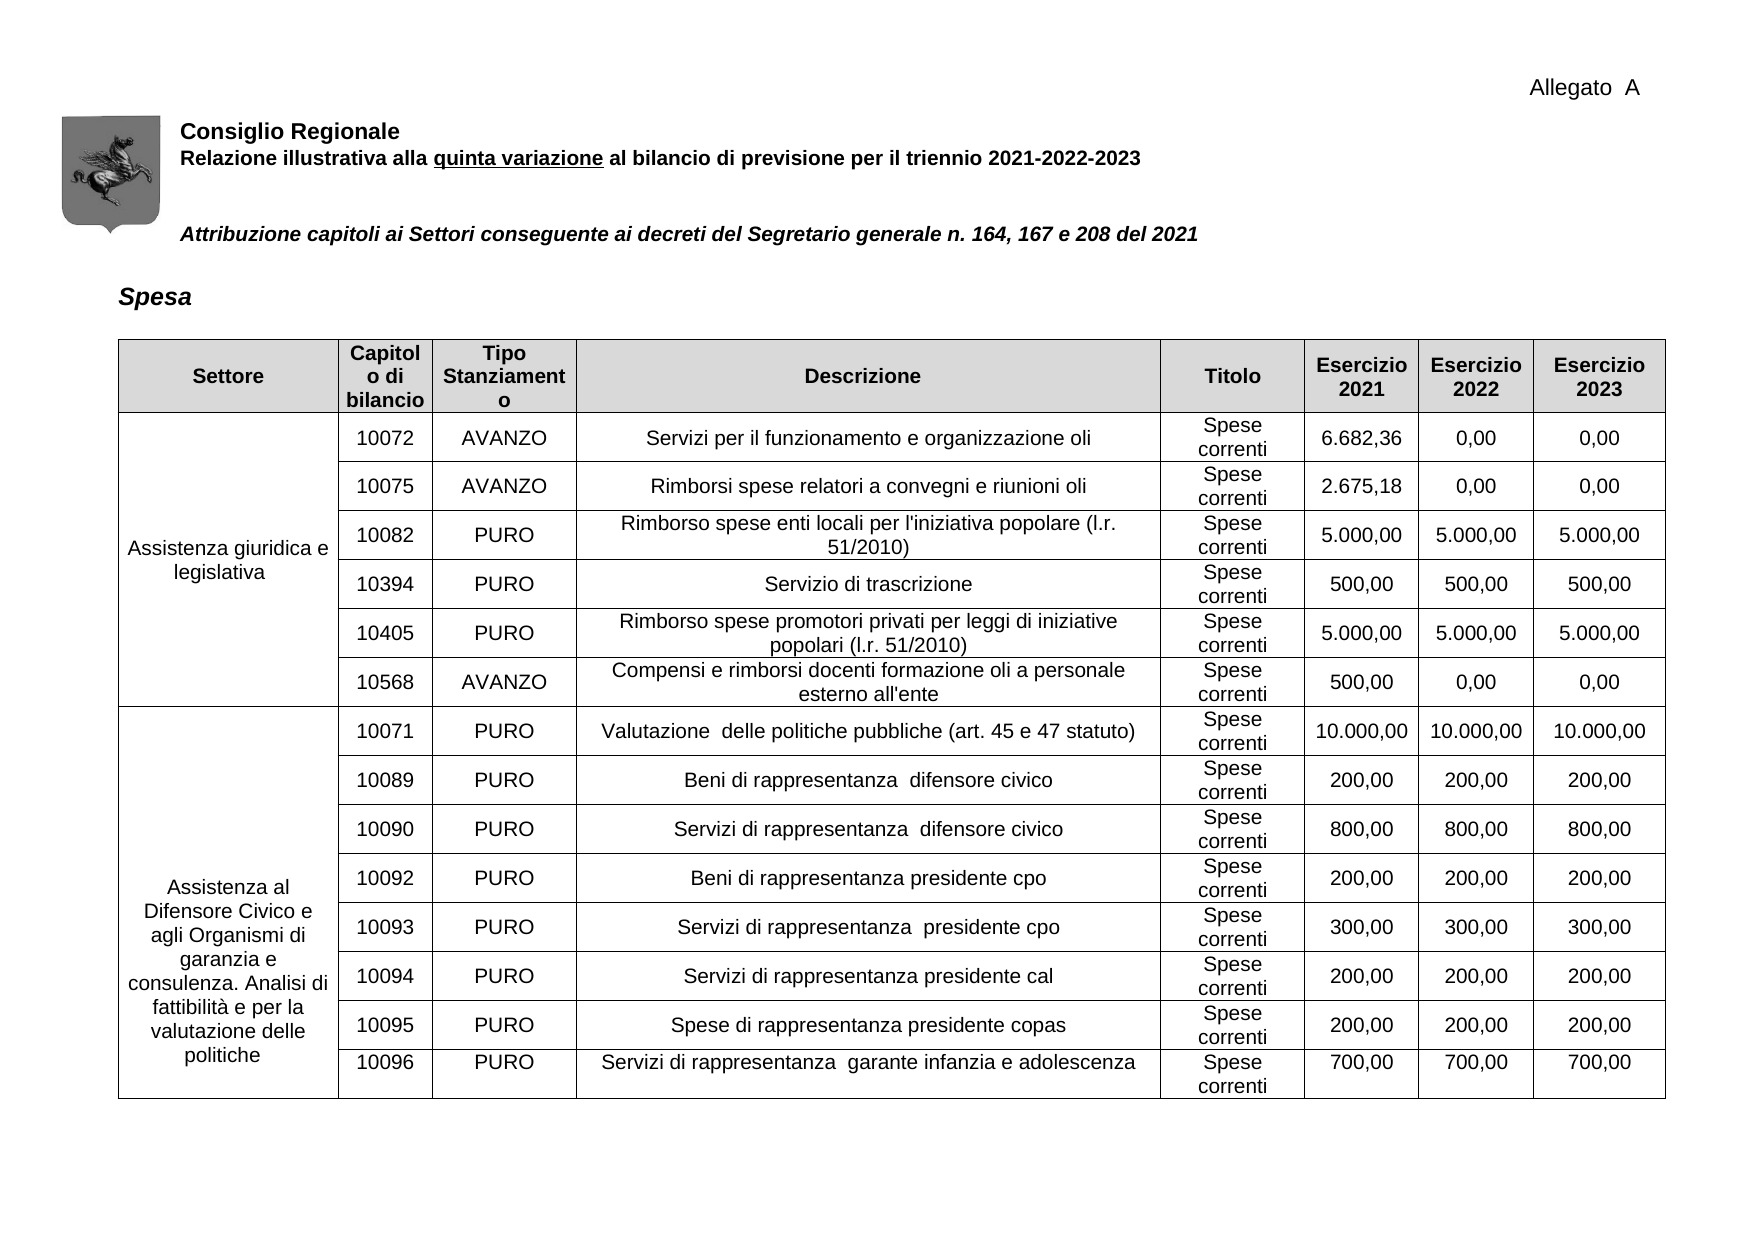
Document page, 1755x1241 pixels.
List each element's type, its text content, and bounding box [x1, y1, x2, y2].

table_cell 10092 [339, 854, 432, 902]
table_cell 700,00 [1419, 1050, 1533, 1098]
table_cell PURO [433, 903, 576, 951]
table_cell 500,00 [1305, 658, 1418, 706]
table_cell PURO [433, 707, 576, 755]
text Attribuzione capitoli ai Settori conseguente ai decreti del Segretario generale n. 164, 167 e 208 del 2021 [118, 222, 1666, 246]
table_cell PURO [433, 511, 576, 559]
table_cell Spese correnti [1161, 1050, 1304, 1098]
table_cell PURO [433, 854, 576, 902]
table_cell 10093 [339, 903, 432, 951]
table_cell Assistenza giuridica e legislativa [119, 413, 338, 706]
table_cell 300,00 [1305, 903, 1418, 951]
table_header Descrizione [577, 340, 1160, 412]
table_cell 0,00 [1419, 462, 1533, 510]
table_cell Servizi di rappresentanza garante infanzia e adolescenza [577, 1050, 1160, 1098]
table_cell 700,00 [1534, 1050, 1665, 1098]
table_cell Assistenza al Difensore Civico e agli Organismi di garanzia e consulenza. Analisi di fattibilità e per la valutazione delle politiche [119, 707, 338, 1098]
table_cell 500,00 [1305, 560, 1418, 608]
table_cell Spese correnti [1161, 805, 1304, 853]
table_cell AVANZO [433, 658, 576, 706]
table_cell PURO [433, 805, 576, 853]
table_cell 800,00 [1419, 805, 1533, 853]
table_cell 300,00 [1534, 903, 1665, 951]
table_cell 0,00 [1534, 413, 1665, 461]
table_cell 300,00 [1419, 903, 1533, 951]
table_cell 0,00 [1419, 658, 1533, 706]
table_cell Valutazione delle politiche pubbliche (art. 45 e 47 statuto) [577, 707, 1160, 755]
table_cell 200,00 [1305, 756, 1418, 804]
table_cell 200,00 [1534, 756, 1665, 804]
table_cell 500,00 [1534, 560, 1665, 608]
table_cell 800,00 [1305, 805, 1418, 853]
table_cell AVANZO [433, 462, 576, 510]
table_cell Spese correnti [1161, 903, 1304, 951]
table_cell 10090 [339, 805, 432, 853]
table_cell Spese correnti [1161, 462, 1304, 510]
table_cell PURO [433, 1001, 576, 1049]
text Allegato A [56, 74, 1666, 234]
table_cell 10082 [339, 511, 432, 559]
table_cell 10071 [339, 707, 432, 755]
table_cell Spese correnti [1161, 609, 1304, 657]
table_cell 200,00 [1419, 756, 1533, 804]
table_cell PURO [433, 756, 576, 804]
table_cell 200,00 [1305, 854, 1418, 902]
table_cell Servizi di rappresentanza difensore civico [577, 805, 1160, 853]
table_cell Spese correnti [1161, 658, 1304, 706]
table_cell Rimborsi spese relatori a convegni e riunioni oli [577, 462, 1160, 510]
table_header Esercizio 2021 [1305, 340, 1418, 412]
table_cell 5.000,00 [1534, 609, 1665, 657]
table_cell 800,00 [1534, 805, 1665, 853]
table_cell PURO [433, 609, 576, 657]
table_header Capitolo di bilancio [339, 340, 432, 412]
table_cell Spese correnti [1161, 952, 1304, 1000]
table_cell 5.000,00 [1305, 511, 1418, 559]
table_cell Rimborso spese promotori privati per leggi di iniziative popolari (l.r. 51/2010) [577, 609, 1160, 657]
text Consiglio Regionale [161, 113, 1666, 146]
table_cell 10568 [339, 658, 432, 706]
table_cell 200,00 [1419, 1001, 1533, 1049]
table_cell 200,00 [1419, 952, 1533, 1000]
table_cell Servizio di trascrizione [577, 560, 1160, 608]
table_cell 10095 [339, 1001, 432, 1049]
table_cell 10094 [339, 952, 432, 1000]
table_cell 10.000,00 [1419, 707, 1533, 755]
table_cell PURO [433, 952, 576, 1000]
table_cell 500,00 [1419, 560, 1533, 608]
table_cell 10089 [339, 756, 432, 804]
table_cell Spese correnti [1161, 560, 1304, 608]
table_cell Spese correnti [1161, 854, 1304, 902]
table_cell Servizi per il funzionamento e organizzazione oli [577, 413, 1160, 461]
table_cell Spese correnti [1161, 1001, 1304, 1049]
table_cell 200,00 [1305, 1001, 1418, 1049]
table_cell 0,00 [1419, 413, 1533, 461]
table_cell AVANZO [433, 413, 576, 461]
table_cell 10394 [339, 560, 432, 608]
text Relazione illustrativa alla quinta variazione al bilancio di previsione per il triennio 2021-2022-2023 [161, 146, 1666, 170]
table_cell 200,00 [1534, 952, 1665, 1000]
table_cell 5.000,00 [1534, 511, 1665, 559]
table_cell 200,00 [1534, 854, 1665, 902]
table_cell Spese di rappresentanza presidente copas [577, 1001, 1160, 1049]
table_cell Spese correnti [1161, 413, 1304, 461]
table_cell Spese correnti [1161, 707, 1304, 755]
table_cell 5.000,00 [1419, 609, 1533, 657]
table_cell 6.682,36 [1305, 413, 1418, 461]
table_cell 2.675,18 [1305, 462, 1418, 510]
table_cell 10405 [339, 609, 432, 657]
table_cell 10.000,00 [1534, 707, 1665, 755]
table_cell Rimborso spese enti locali per l'iniziativa popolare (l.r. 51/2010) [577, 511, 1160, 559]
table_cell Spese correnti [1161, 511, 1304, 559]
table_cell 5.000,00 [1305, 609, 1418, 657]
table_cell 0,00 [1534, 462, 1665, 510]
table_cell 0,00 [1534, 658, 1665, 706]
table_cell 200,00 [1419, 854, 1533, 902]
table_cell 5.000,00 [1419, 511, 1533, 559]
table_header Tipo Stanziamento [433, 340, 576, 412]
table_header Esercizio 2022 [1419, 340, 1533, 412]
table_cell 200,00 [1534, 1001, 1665, 1049]
table_cell Beni di rappresentanza difensore civico [577, 756, 1160, 804]
table_cell Spese correnti [1161, 756, 1304, 804]
table_cell 10072 [339, 413, 432, 461]
table_cell 10075 [339, 462, 432, 510]
table_cell 10096 [339, 1050, 432, 1098]
table_cell Beni di rappresentanza presidente cpo [577, 854, 1160, 902]
table_cell Compensi e rimborsi docenti formazione oli a personale esterno all'ente [577, 658, 1160, 706]
table_header Settore [119, 340, 338, 412]
table_cell 700,00 [1305, 1050, 1418, 1098]
table_cell PURO [433, 1050, 576, 1098]
table_header Titolo [1161, 340, 1304, 412]
table_cell 10.000,00 [1305, 707, 1418, 755]
table_cell 200,00 [1305, 952, 1418, 1000]
table_cell Servizi di rappresentanza presidente cal [577, 952, 1160, 1000]
table_cell Servizi di rappresentanza presidente cpo [577, 903, 1160, 951]
text Spesa [118, 282, 1666, 311]
table_header Esercizio 2023 [1534, 340, 1665, 412]
table_cell PURO [433, 560, 576, 608]
